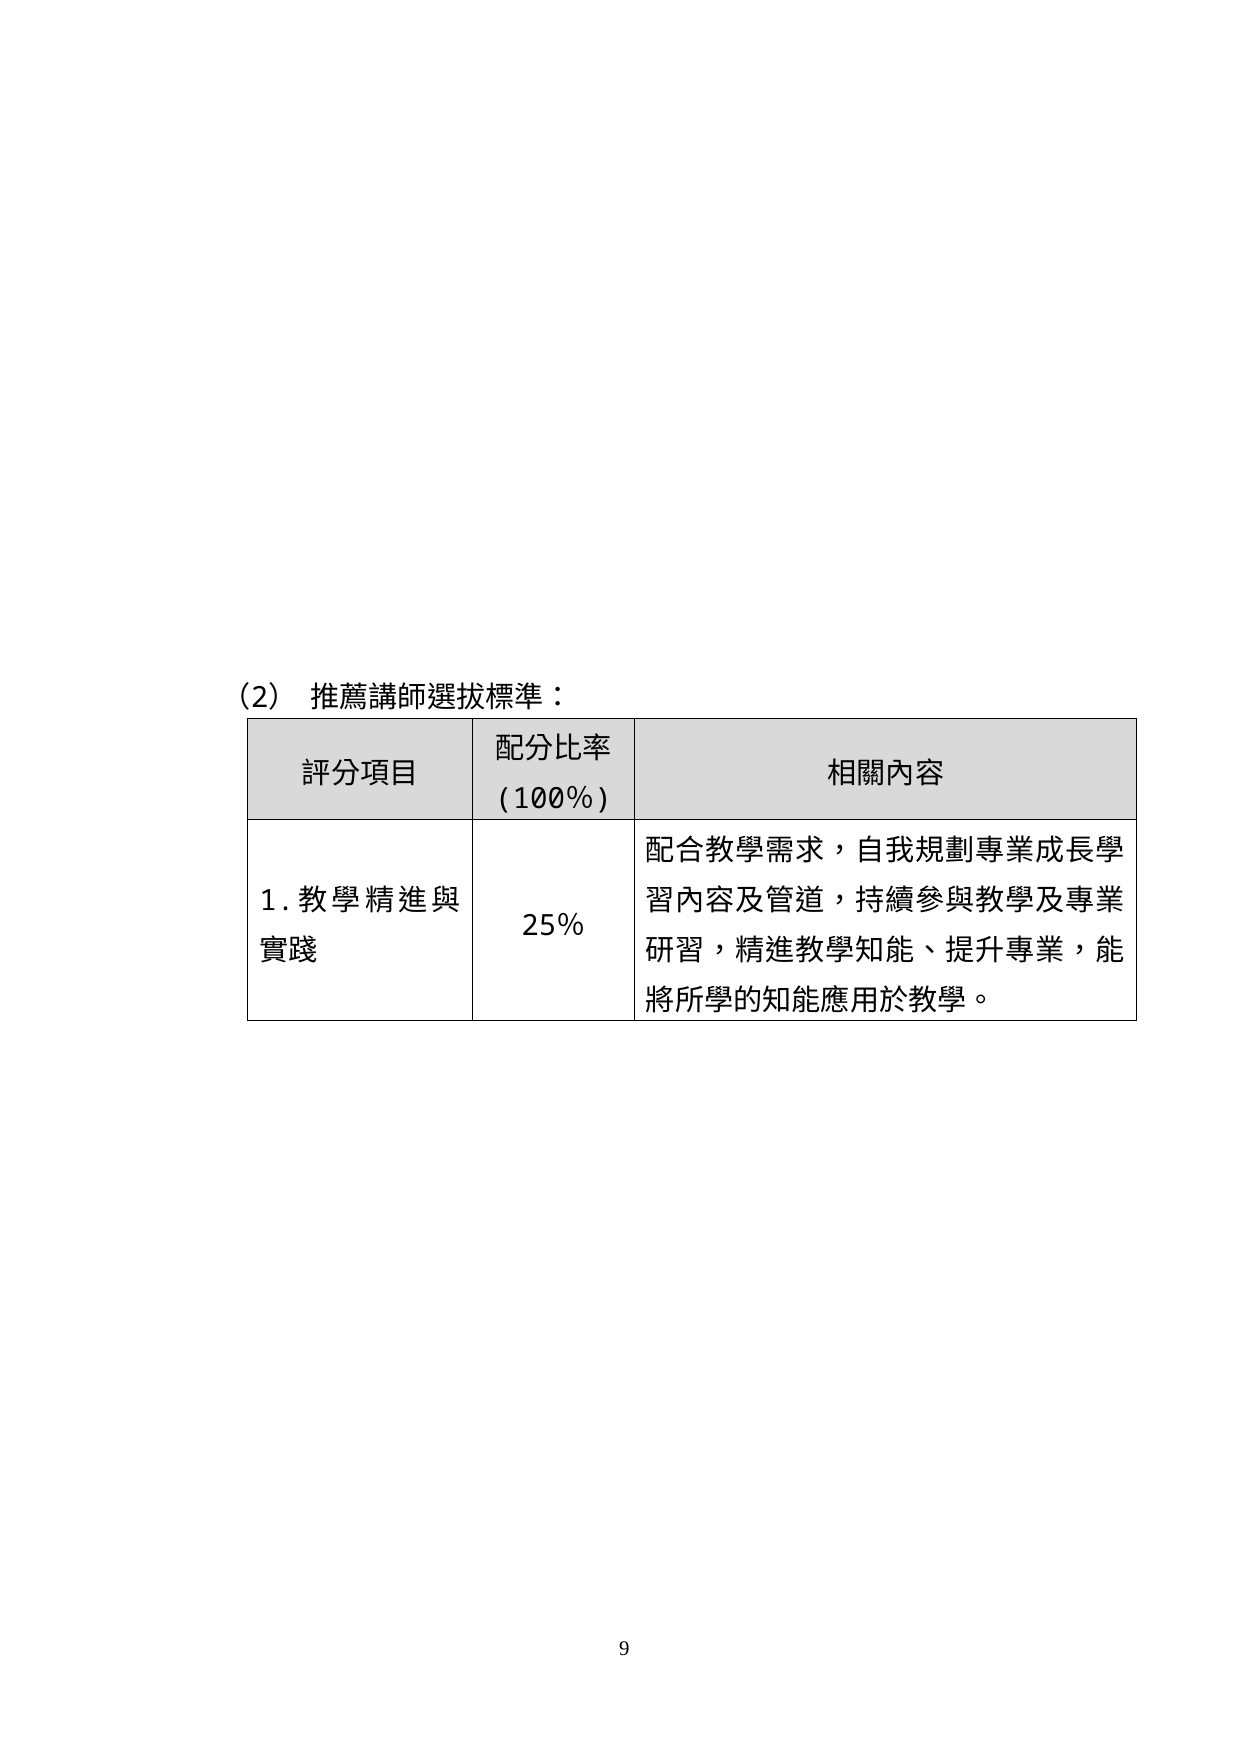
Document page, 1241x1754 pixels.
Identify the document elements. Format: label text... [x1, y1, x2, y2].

table_cell 25％ [473, 820, 634, 1020]
table_cell 配合教學需求，自我規劃專業成長學習內容及管道，持續參與教學及專業研習，精進教學知能、提升專業，能 將所學的知能應用於教學。 [635, 820, 1136, 1020]
table_header 配分比率 (100％) [473, 719, 634, 819]
table_header 相關內容 [635, 719, 1136, 819]
table_header 評分項目 [248, 719, 472, 819]
list 推薦講師選拔標準： [221, 668, 1137, 718]
table_cell 1.教學精進與實踐 [248, 820, 472, 1020]
